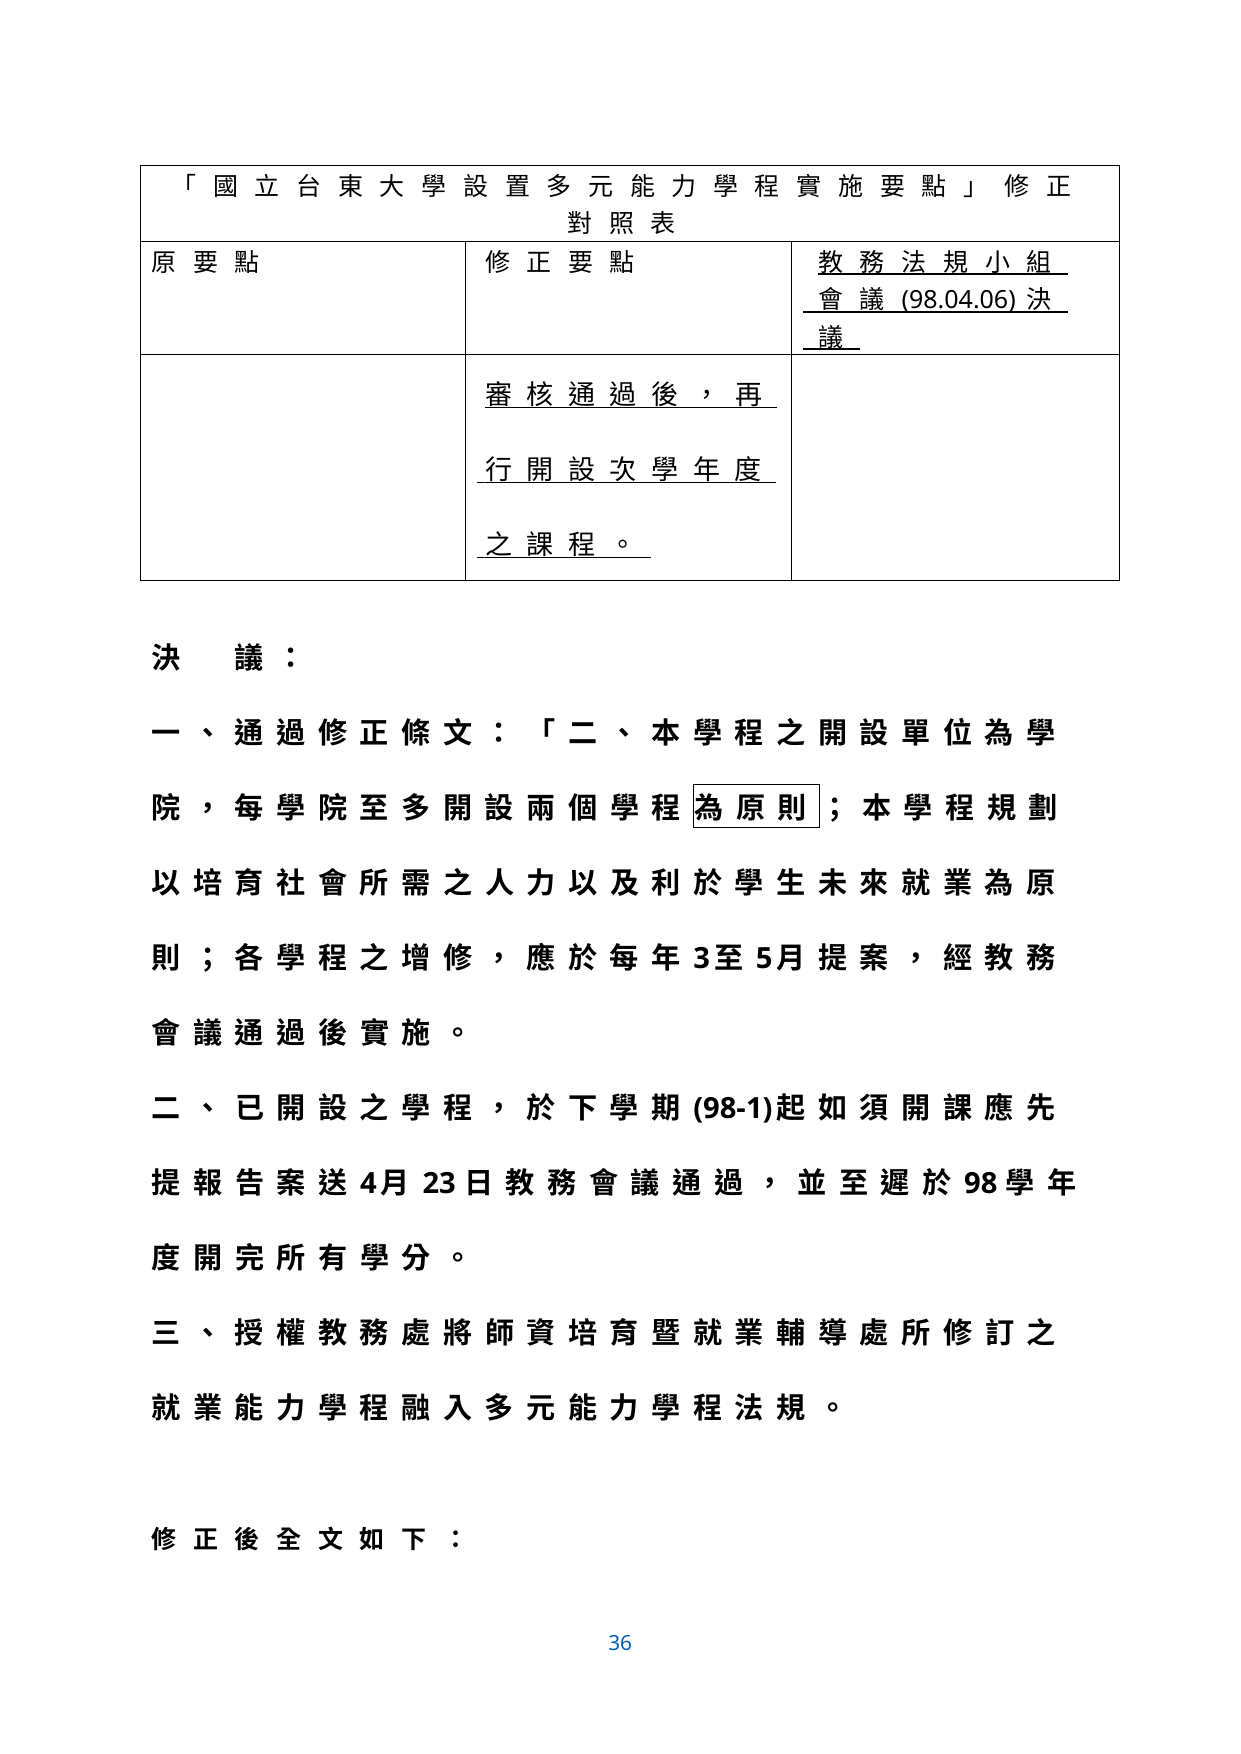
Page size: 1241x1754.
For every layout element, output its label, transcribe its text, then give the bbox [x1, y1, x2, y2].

text 一、通過修正條文：「二、本學程之開設單位為學院，每學院至多開設兩個學程為原則；本學程規劃以培育社會所需之人力以及利於學生未來就業為原則；各學程之增修，應於每年3至5月提案，經教務會議通過後實施。 [97, 694, 1089, 1069]
table_cell 審核通過後，再行開設次學年度之課程。 [466, 355, 791, 580]
table_cell [141, 355, 465, 580]
table_cell 原要點 [141, 242, 465, 354]
table_cell 教務法規小組會議(98.04.06)決議 [792, 242, 1119, 354]
table_header 「國立台東大學設置多元能力學程實施要點」修正對照表 [141, 166, 1119, 241]
text 修正後全文如下： [97, 1519, 1089, 1556]
text 決 議： [97, 619, 1089, 694]
text 三、授權教務處將師資培育暨就業輔導處所修訂之就業能力學程融入多元能力學程法規。 [97, 1294, 1089, 1444]
table_cell 修正要點 [466, 242, 791, 354]
text 二、已開設之學程，於下學期(98-1)起如須開課應先提報告案送4月23日教務會議通過，並至遲於98學年度開完所有學分。 [97, 1069, 1089, 1294]
table_cell [792, 355, 1119, 580]
